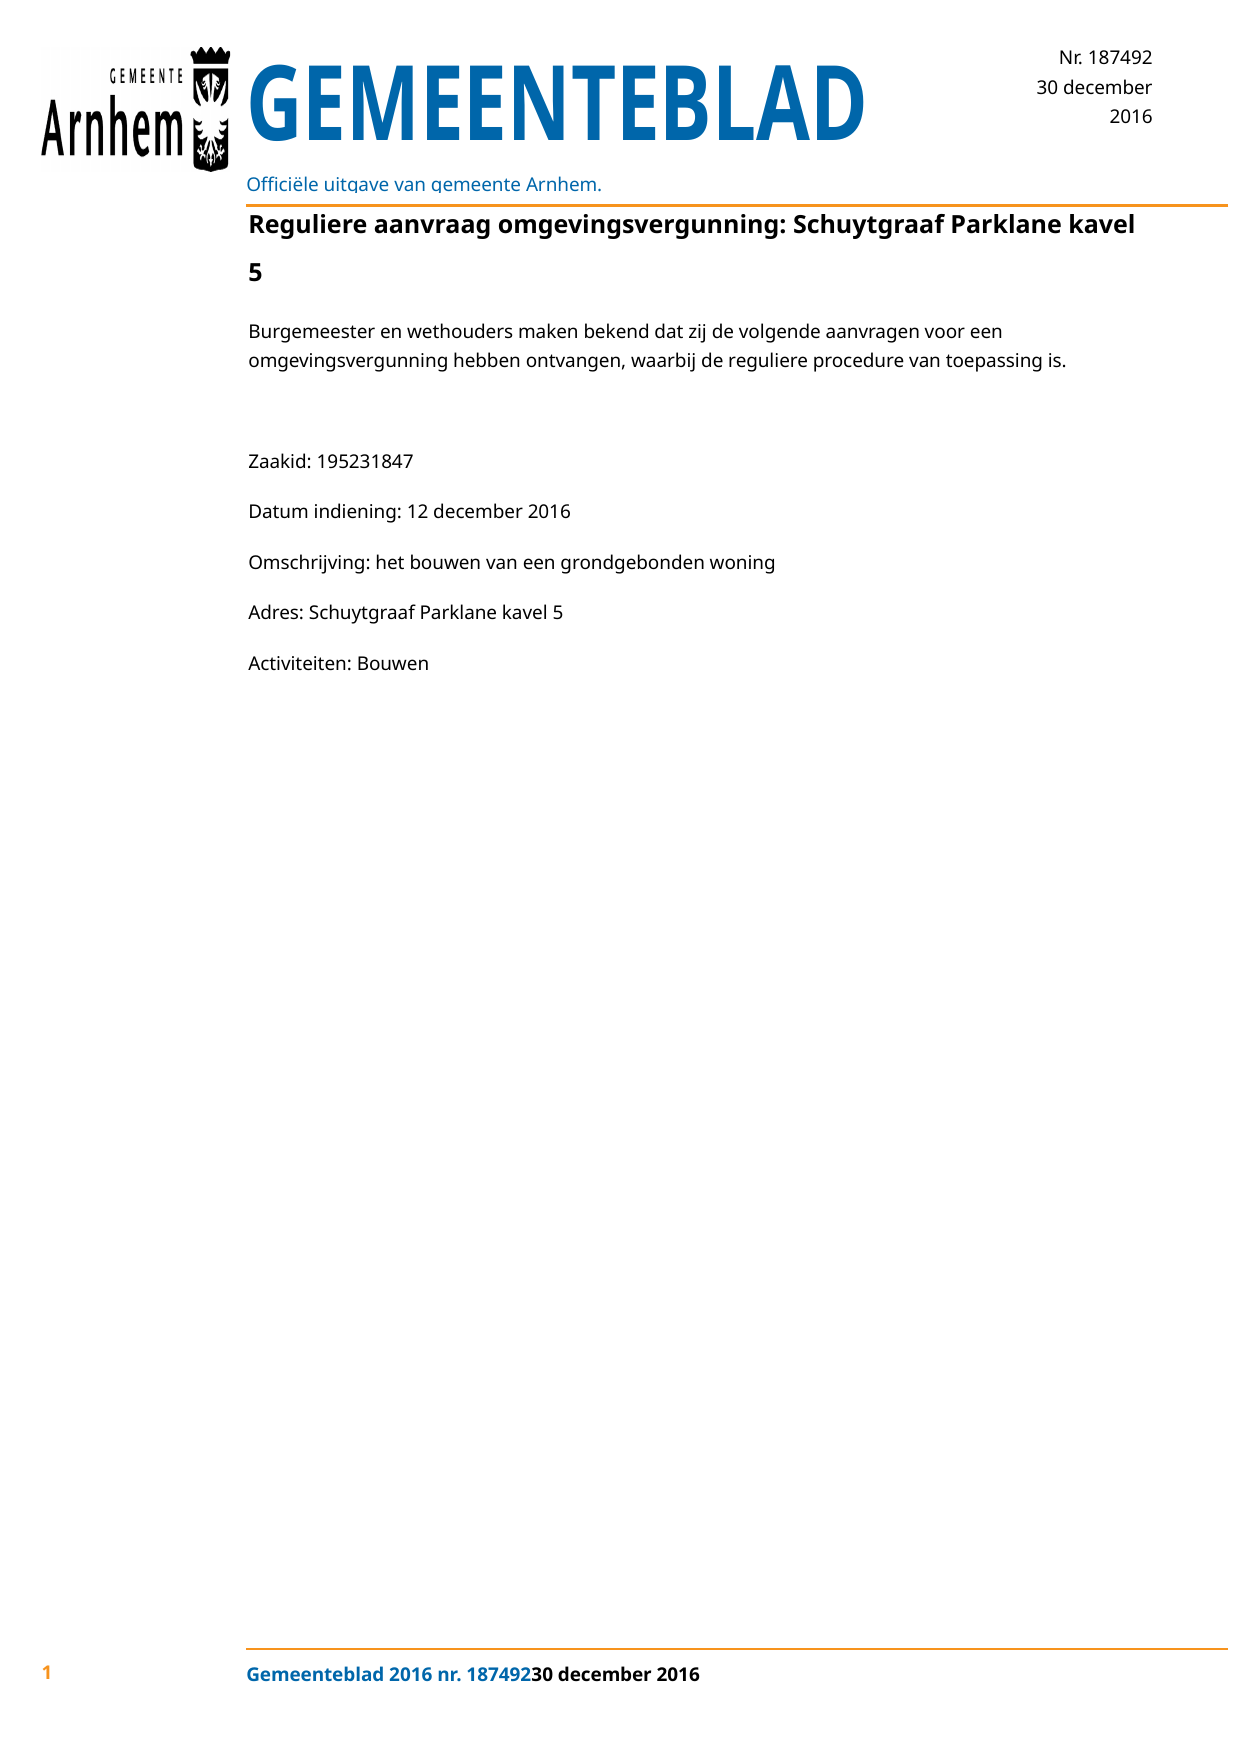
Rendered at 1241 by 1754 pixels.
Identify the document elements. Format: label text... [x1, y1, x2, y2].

picture [41, 47, 231, 172]
text Zaakid: 195231847 [248, 448, 1152, 474]
text Adres: Schuytgraaf Parklane kavel 5 [248, 599, 1152, 625]
text Activiteiten: Bouwen [248, 650, 1152, 676]
text Burgemeester en wethouders maken bekend dat zij de volgende aanvragen voor een omgevingsvergunning hebben ontvangen, waarbij de reguliere procedure van toepassing is. [248, 318, 1152, 373]
text Datum indiening: 12 december 2016 [248, 499, 1152, 524]
text Omschrijving: het bouwen van een grondgebonden woning [248, 549, 1152, 575]
text Reguliere aanvraag omgevingsvergunning: Schuytgraaf Parklane kavel 5 [248, 207, 1152, 288]
